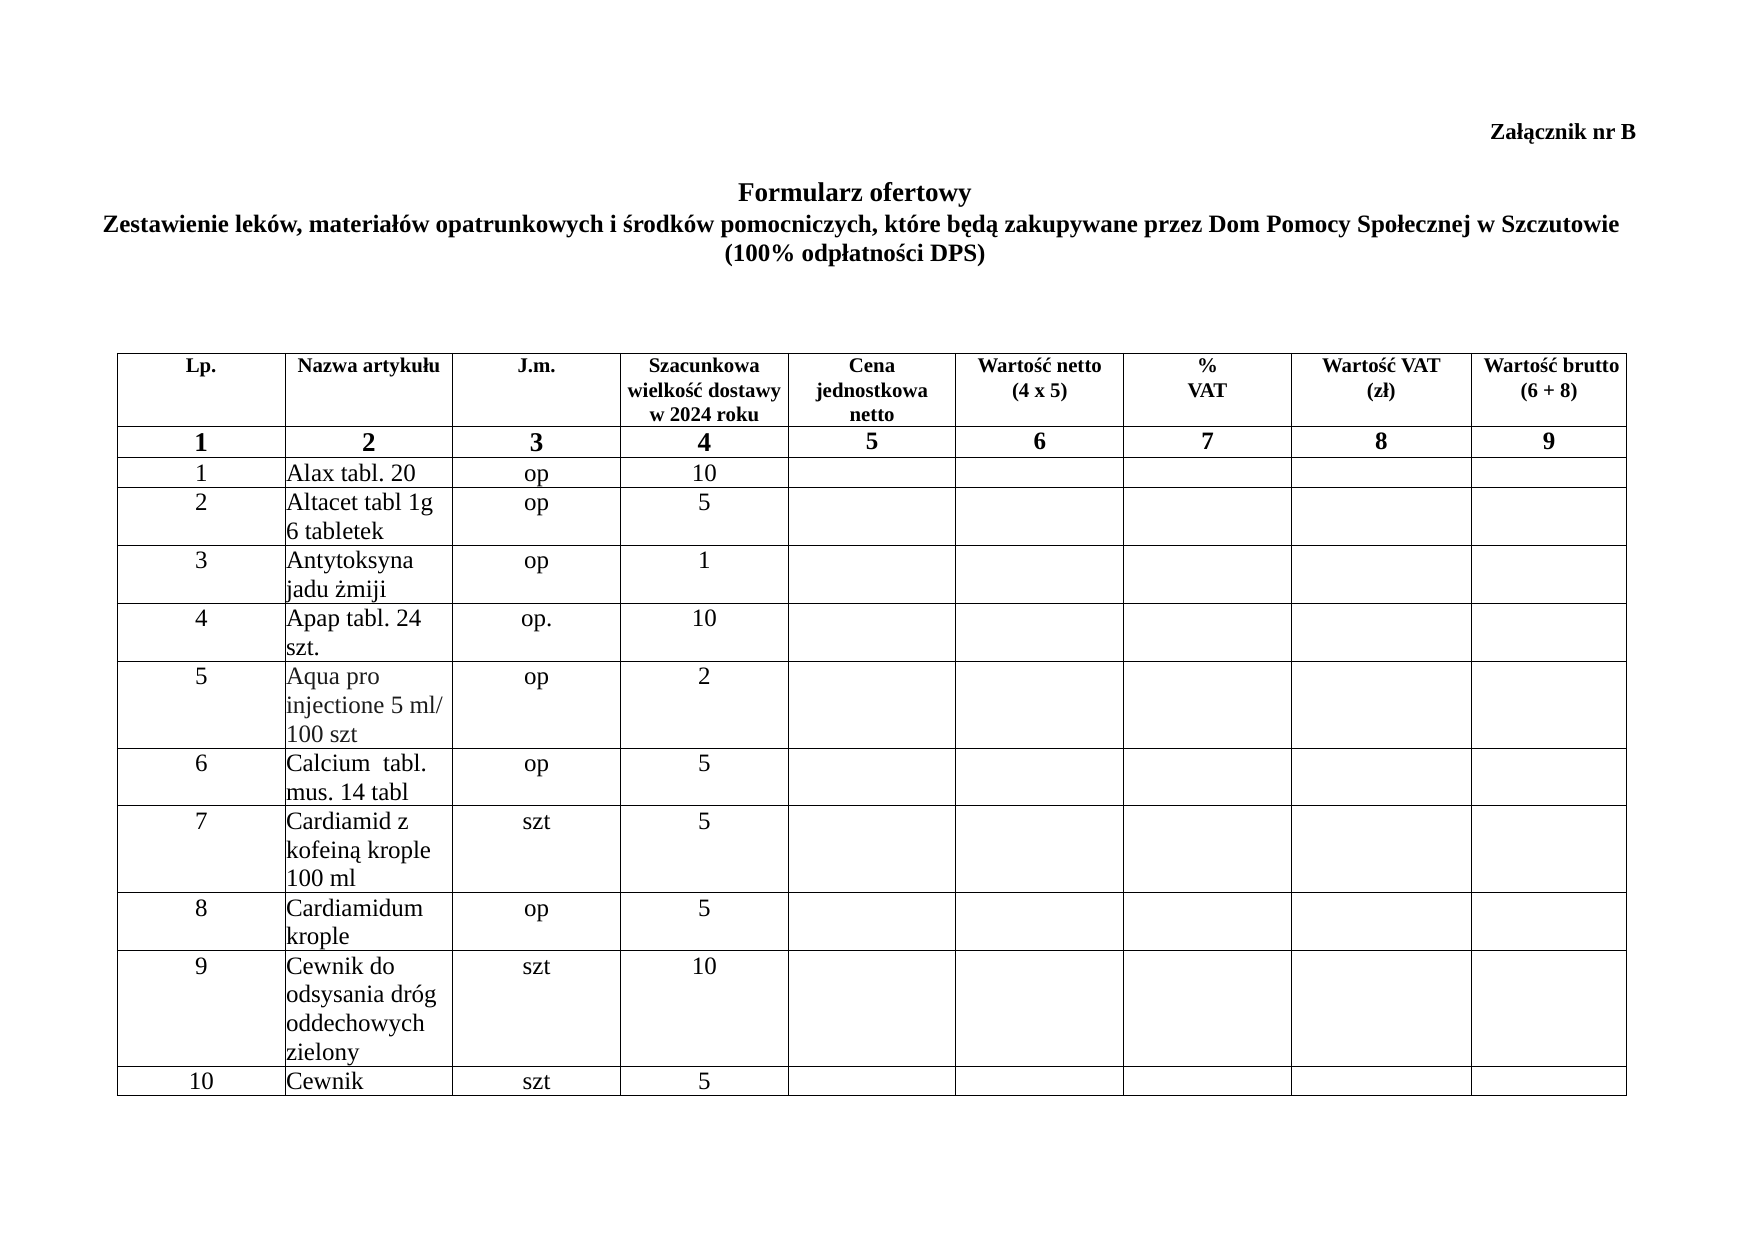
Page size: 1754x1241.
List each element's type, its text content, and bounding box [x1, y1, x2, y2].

table_cell [1472, 488, 1626, 544]
table_cell 5 [118, 662, 285, 747]
table_cell op [453, 546, 620, 603]
table_cell 9 [118, 951, 285, 1066]
table_cell [1292, 951, 1471, 1066]
table_cell [1292, 806, 1471, 892]
table_cell [789, 749, 955, 805]
table_cell [1472, 951, 1626, 1066]
table_cell [789, 1067, 955, 1095]
table_cell 9 [1472, 427, 1626, 457]
table_cell 3 [453, 427, 620, 457]
table_header J.m. [453, 354, 620, 426]
table_cell 5 [621, 1067, 788, 1095]
table_header Wartość VAT (zł) [1292, 354, 1471, 426]
table_cell [1292, 488, 1471, 544]
table_cell Altacet tabl 1g 6 tabletek [286, 488, 452, 544]
table_header Wartość netto (4 x 5) [956, 354, 1123, 426]
table_cell [1124, 893, 1291, 950]
table_cell [1292, 662, 1471, 747]
table_cell 6 [118, 749, 285, 805]
table_cell Alax tabl. 20 [286, 458, 452, 487]
table_cell 5 [621, 749, 788, 805]
table_cell Cardiamidum krople [286, 893, 452, 950]
table_cell 2 [118, 488, 285, 544]
table_cell [1472, 806, 1626, 892]
table_cell Antytoksyna jadu żmiji [286, 546, 452, 603]
table_cell [956, 458, 1123, 487]
table_cell [956, 1067, 1123, 1095]
table_cell [1472, 458, 1626, 487]
table_cell [1124, 488, 1291, 544]
table_cell [789, 662, 955, 747]
table_cell [789, 546, 955, 603]
table_cell [1292, 749, 1471, 805]
table_cell [1124, 604, 1291, 661]
table_cell [1292, 546, 1471, 603]
table_cell 1 [118, 427, 285, 457]
table_cell Cewnik [286, 1067, 452, 1095]
table_header Wartość brutto (6 + 8) [1472, 354, 1626, 426]
table_cell [789, 893, 955, 950]
table_header % VAT [1124, 354, 1291, 426]
text Załącznik nr B [118, 118, 1636, 144]
table_cell 4 [118, 604, 285, 661]
table_cell [956, 604, 1123, 661]
table_cell [956, 893, 1123, 950]
table_cell 10 [621, 604, 788, 661]
table_cell [789, 604, 955, 661]
table_cell op [453, 893, 620, 950]
text Formularz ofertowy [74, 176, 1636, 207]
table_cell [1472, 604, 1626, 661]
table_cell Aqua pro injectione 5 ml/ 100 szt [286, 662, 452, 747]
table_cell 5 [621, 806, 788, 892]
table_cell [1472, 662, 1626, 747]
table_cell [956, 806, 1123, 892]
table_cell 8 [1292, 427, 1471, 457]
table_cell 3 [118, 546, 285, 603]
table_cell op [453, 488, 620, 544]
table_cell [1292, 893, 1471, 950]
table_cell 7 [1124, 427, 1291, 457]
table_cell 2 [286, 427, 452, 457]
table_cell [1124, 749, 1291, 805]
table_cell Calcium tabl. mus. 14 tabl [286, 749, 452, 805]
table_cell 5 [789, 427, 955, 457]
table_cell op. [453, 604, 620, 661]
table_cell Cardiamid z kofeiną krople 100 ml [286, 806, 452, 892]
table_cell 2 [621, 662, 788, 747]
table_cell szt [453, 951, 620, 1066]
table_cell [956, 749, 1123, 805]
table_cell op [453, 662, 620, 747]
table_cell 1 [118, 458, 285, 487]
table_cell [1292, 1067, 1471, 1095]
table_cell [789, 488, 955, 544]
table_cell 5 [621, 488, 788, 544]
table_cell 10 [118, 1067, 285, 1095]
table_cell [1124, 662, 1291, 747]
table_cell 7 [118, 806, 285, 892]
table_cell [1124, 806, 1291, 892]
text Zestawienie leków, materiałów opatrunkowych i środków pomocniczych, które będą zakupywane przez Dom Pomocy Społecznej w Szczutowie (100% odpłatności DPS) [74, 207, 1636, 267]
table_cell [789, 458, 955, 487]
table_cell 6 [956, 427, 1123, 457]
table_cell 5 [621, 893, 788, 950]
table_cell [789, 806, 955, 892]
table_cell Cewnik do odsysania dróg oddechowych zielony [286, 951, 452, 1066]
table_cell [1472, 749, 1626, 805]
table_cell 4 [621, 427, 788, 457]
table_cell [956, 546, 1123, 603]
table_cell szt [453, 1067, 620, 1095]
table_header Szacunkowa wielkość dostawy w 2024 roku [621, 354, 788, 426]
table_cell [956, 662, 1123, 747]
table_cell [1124, 458, 1291, 487]
table_cell [1472, 1067, 1626, 1095]
table_cell op [453, 749, 620, 805]
table_cell 8 [118, 893, 285, 950]
table_cell [1124, 951, 1291, 1066]
table_cell 10 [621, 458, 788, 487]
table_cell [789, 951, 955, 1066]
table_cell 10 [621, 951, 788, 1066]
table_cell [956, 488, 1123, 544]
table_cell [1292, 604, 1471, 661]
table_cell 1 [621, 546, 788, 603]
table_cell Apap tabl. 24 szt. [286, 604, 452, 661]
table_header Nazwa artykułu [286, 354, 452, 426]
table_cell [1472, 546, 1626, 603]
table_header Lp. [118, 354, 285, 426]
table_cell szt [453, 806, 620, 892]
table_cell [1124, 546, 1291, 603]
table_cell [1472, 893, 1626, 950]
table_cell [1292, 458, 1471, 487]
table_cell op [453, 458, 620, 487]
table_cell [956, 951, 1123, 1066]
table_header Cena jednostkowa netto [789, 354, 955, 426]
table_cell [1124, 1067, 1291, 1095]
